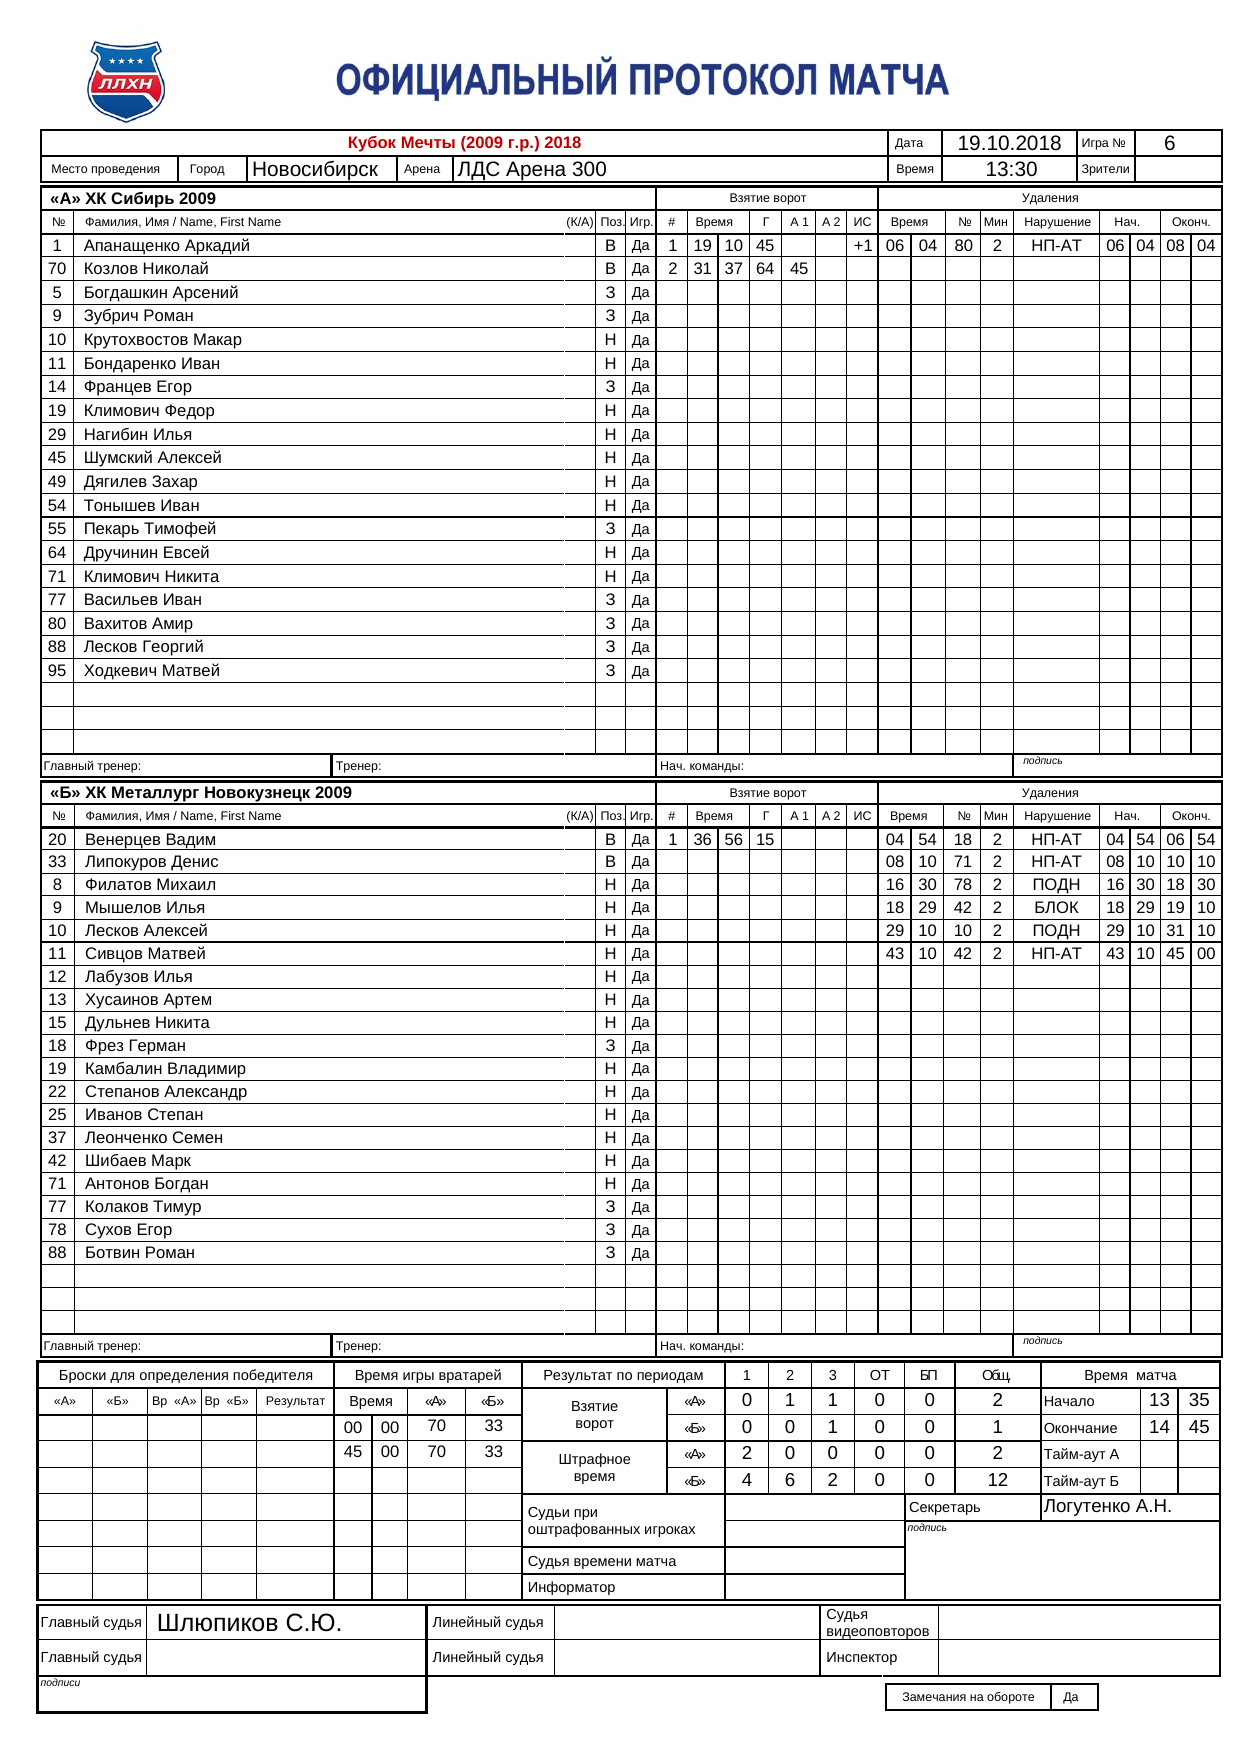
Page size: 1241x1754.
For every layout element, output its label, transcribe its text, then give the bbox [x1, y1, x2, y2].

table_cell [1100, 1196, 1129, 1218]
table_cell [847, 966, 877, 987]
table_cell [1161, 281, 1190, 303]
table_cell [912, 305, 945, 327]
table_cell [688, 1127, 717, 1149]
table_cell [879, 707, 910, 729]
table_cell [565, 730, 595, 753]
table_cell [912, 707, 945, 729]
table_cell [981, 305, 1013, 327]
table_cell [879, 257, 910, 280]
table_cell [657, 446, 687, 469]
table_cell [373, 1547, 407, 1573]
table_cell [1100, 518, 1129, 540]
table_cell Апанащенко Аркадий [74, 235, 564, 256]
table_cell [879, 1012, 910, 1033]
table_cell [750, 305, 781, 327]
table_cell [782, 1127, 815, 1149]
table_cell Н [596, 989, 625, 1011]
table_cell [202, 1416, 256, 1440]
table_cell 43 [879, 943, 910, 964]
table_cell [1161, 707, 1190, 729]
table_cell 80 [42, 612, 73, 634]
table_cell [565, 659, 595, 682]
table_cell [688, 636, 717, 658]
table_cell [1192, 257, 1221, 280]
table_cell [688, 612, 717, 634]
table_cell Штрафное время [523, 1442, 666, 1493]
table_cell Дульнев Никита [75, 1012, 564, 1033]
table_cell [1179, 1468, 1219, 1493]
table_cell [1161, 257, 1190, 280]
table_cell 10 [719, 235, 749, 256]
table_cell [981, 352, 1013, 374]
table_cell [596, 1311, 625, 1333]
table_cell [719, 683, 749, 706]
table_cell З [596, 612, 625, 634]
table_cell [981, 257, 1013, 280]
table_cell [657, 612, 687, 634]
table_cell [719, 1104, 749, 1126]
table_cell [981, 494, 1013, 516]
table_cell [1014, 989, 1099, 1011]
table_cell [688, 1035, 717, 1057]
table_cell [912, 1150, 943, 1172]
table_cell № [42, 805, 74, 826]
table_cell [148, 1547, 201, 1573]
table_cell Лесков Георгий [74, 636, 564, 658]
table_cell [750, 541, 781, 564]
table_cell [782, 281, 815, 303]
table_cell [750, 1265, 781, 1287]
table_cell Лабузов Илья [75, 966, 564, 987]
table_cell [946, 305, 980, 327]
table_cell 36 [688, 829, 717, 849]
table_cell 31 [688, 257, 717, 280]
table_cell НП-АТ [1014, 943, 1099, 964]
table_cell 18 [1161, 874, 1190, 895]
table_cell [202, 1521, 256, 1546]
table_cell [42, 683, 73, 706]
table_cell 43 [1100, 943, 1129, 964]
table_cell [1014, 1265, 1099, 1287]
table_cell Главный судья [39, 1606, 146, 1639]
table_cell 06 [879, 235, 910, 256]
table_cell [1100, 1104, 1129, 1126]
table_cell [912, 446, 945, 469]
table_cell [688, 896, 717, 918]
table_cell [565, 1219, 595, 1241]
table_cell Шлюпиков С.Ю. [147, 1606, 425, 1639]
table_cell Сухов Егор [75, 1219, 564, 1241]
table_cell [1141, 1441, 1177, 1467]
table_cell [782, 920, 815, 941]
table_cell [1161, 518, 1190, 540]
table_cell [1131, 1242, 1160, 1264]
table_header 1 [726, 1363, 768, 1387]
table_cell Взятие ворот [523, 1389, 666, 1440]
table_cell [981, 1311, 1013, 1333]
table_cell [565, 305, 595, 327]
table_cell [565, 518, 595, 540]
table_cell [657, 850, 687, 872]
table_cell Климович Федор [74, 399, 564, 422]
table_cell [1192, 730, 1221, 753]
table_cell Н [596, 494, 625, 516]
table_cell [1161, 565, 1190, 587]
table_cell [1014, 305, 1099, 327]
table_cell З [596, 1035, 625, 1057]
table_cell 2 [981, 920, 1013, 941]
table_cell [1131, 565, 1160, 587]
table_cell [1131, 257, 1160, 280]
table_cell (К/А) [565, 805, 595, 826]
table_cell 54 [1192, 829, 1221, 849]
table_cell Степанов Александр [75, 1081, 564, 1103]
table_cell [726, 1548, 904, 1573]
table_cell [42, 1311, 74, 1333]
table_cell 70 [408, 1441, 465, 1467]
table_cell [946, 612, 980, 634]
table_cell 1 [956, 1415, 1040, 1440]
table_cell Н [596, 943, 625, 964]
table_cell [1161, 541, 1190, 564]
table_cell [719, 920, 749, 941]
table_cell [39, 1547, 92, 1573]
table_cell Главный судья [39, 1640, 146, 1675]
table_cell 10 [1192, 850, 1221, 872]
table_cell [565, 235, 595, 256]
table_cell [1179, 1441, 1219, 1467]
table_cell [565, 707, 595, 729]
table_cell [1014, 565, 1099, 587]
table_cell [719, 565, 749, 587]
table_cell [1014, 1173, 1099, 1195]
table_cell Да [626, 920, 655, 941]
table_cell [657, 896, 687, 918]
table_cell [39, 1521, 92, 1546]
table_cell [946, 730, 980, 753]
table_cell [750, 352, 781, 374]
table_cell 45 [42, 446, 73, 469]
table_cell [1192, 1035, 1221, 1057]
table_cell З [596, 636, 625, 658]
table_cell [1131, 966, 1160, 987]
table_cell 12 [42, 966, 74, 987]
table_cell [1192, 1127, 1221, 1149]
table_cell 08 [1161, 235, 1190, 256]
table_cell [782, 1311, 815, 1333]
table_cell [1192, 1173, 1221, 1195]
table_cell [466, 1574, 521, 1599]
table_cell [816, 470, 846, 493]
table_cell [657, 281, 687, 303]
table_header Время матча [1042, 1363, 1219, 1387]
table_cell [782, 730, 815, 753]
table_cell [688, 1104, 717, 1126]
table_cell Мышелов Илья [75, 896, 564, 918]
table_cell [847, 423, 877, 445]
table_cell [257, 1494, 333, 1520]
table_cell [750, 966, 781, 987]
table_cell Венерцев Вадим [75, 829, 564, 849]
table_cell 0 [905, 1415, 954, 1440]
table_cell Климович Никита [74, 565, 564, 587]
table_cell [565, 989, 595, 1011]
table_cell [657, 1196, 687, 1218]
table_cell [782, 707, 815, 729]
table_cell [750, 1058, 781, 1079]
table_cell [912, 470, 945, 493]
table_cell [782, 235, 815, 256]
table_cell [847, 943, 877, 964]
table_cell [782, 518, 815, 540]
table_cell 29 [42, 423, 73, 445]
table_header «Б» ХК Металлург Новокузнецк 2009 [42, 783, 655, 803]
table_cell [1100, 1219, 1129, 1241]
table_cell [750, 494, 781, 516]
table_cell Да [626, 352, 655, 374]
table_cell [912, 257, 945, 280]
table_cell [750, 565, 781, 587]
table_cell [1100, 707, 1129, 729]
table_cell [466, 1547, 521, 1573]
table_cell [1192, 565, 1221, 587]
table_cell [688, 281, 717, 303]
table_cell [657, 376, 687, 398]
table_cell 15 [42, 1012, 74, 1033]
table_cell Судья времени матча [523, 1548, 724, 1573]
table_cell [750, 683, 781, 706]
table_cell Оконч. [1161, 211, 1221, 233]
table_cell ПОДН [1014, 920, 1099, 941]
table_cell [719, 376, 749, 398]
table_cell 00 [335, 1416, 371, 1440]
table_cell 0 [905, 1442, 954, 1467]
table_cell [1131, 1219, 1160, 1241]
table_cell Нач. [1100, 805, 1160, 826]
table_cell [1100, 328, 1129, 351]
table_cell Время [889, 157, 941, 181]
table_cell Васильев Иван [74, 588, 564, 611]
table_cell [1014, 1311, 1099, 1333]
table_header Взятие ворот [657, 188, 877, 209]
table_cell [202, 1547, 256, 1573]
table_cell Дягилев Захар [74, 470, 564, 493]
table_cell Н [596, 565, 625, 587]
table_cell [565, 636, 595, 658]
table_cell +1 [847, 235, 877, 256]
table_cell [782, 446, 815, 469]
table_cell [847, 494, 877, 516]
table_cell [912, 730, 945, 753]
table_cell [750, 1311, 781, 1333]
table_cell [946, 376, 980, 398]
table_cell [688, 1012, 717, 1033]
table_cell [946, 683, 980, 706]
table_cell [944, 1012, 980, 1033]
table_cell Нарушение [1014, 805, 1099, 826]
table_cell Г [750, 211, 781, 233]
table_cell [257, 1416, 333, 1440]
table_cell [1161, 730, 1190, 753]
table_cell [944, 1150, 980, 1172]
table_cell 2 [981, 896, 1013, 918]
table_cell [565, 1012, 595, 1033]
table_cell [847, 989, 877, 1011]
table_cell 10 [944, 920, 980, 941]
table_cell [688, 874, 717, 895]
table_cell [879, 446, 910, 469]
table_cell Н [596, 423, 625, 445]
table_cell [565, 541, 595, 564]
table_cell 33 [466, 1416, 521, 1440]
table_cell [726, 1495, 904, 1520]
table_cell [408, 1468, 465, 1493]
table_cell [879, 1288, 910, 1310]
table_cell [816, 1242, 846, 1264]
table_cell [750, 1150, 781, 1172]
table_cell [782, 1058, 815, 1079]
table_cell 18 [1100, 896, 1129, 918]
table_cell [688, 376, 717, 398]
table_cell [816, 1311, 846, 1333]
table_cell 30 [1131, 874, 1160, 895]
table_cell [879, 305, 910, 327]
table_cell [1100, 1242, 1129, 1264]
table_cell [688, 446, 717, 469]
table_cell [257, 1468, 333, 1493]
table_cell [719, 494, 749, 516]
table_cell 56 [719, 829, 749, 849]
table_cell НП-АТ [1014, 829, 1099, 849]
table_cell [946, 518, 980, 540]
table_cell [565, 399, 595, 422]
table_cell [1161, 470, 1190, 493]
table_cell 42 [944, 896, 980, 918]
table_cell [1100, 683, 1129, 706]
table_header Удаления [879, 188, 1221, 209]
table_cell [657, 920, 687, 941]
table_cell [1014, 328, 1099, 351]
table_cell [565, 920, 595, 941]
table_cell [1131, 989, 1160, 1011]
table_cell [879, 352, 910, 374]
table_cell [1161, 1219, 1190, 1241]
table_cell [981, 565, 1013, 587]
table_header Замечания на обороте [887, 1685, 1050, 1709]
table_cell Да [626, 829, 655, 849]
table_cell [1161, 659, 1190, 682]
table_cell 18 [879, 896, 910, 918]
table_cell [257, 1574, 333, 1599]
table_cell [981, 1242, 1013, 1264]
table_cell [750, 874, 781, 895]
table_cell [946, 281, 980, 303]
table_cell [42, 1288, 74, 1310]
table_cell [1131, 305, 1160, 327]
table_cell [688, 494, 717, 516]
table_cell 71 [42, 1173, 74, 1195]
table_cell [847, 896, 877, 918]
table_cell [1161, 446, 1190, 469]
table_cell [565, 966, 595, 987]
table_cell Да [626, 328, 655, 351]
table_cell Да [626, 588, 655, 611]
table_cell [565, 896, 595, 918]
table_cell Начало [1042, 1389, 1140, 1413]
table_cell [1100, 730, 1129, 753]
table_cell [1131, 1012, 1160, 1033]
table_cell [1161, 352, 1190, 374]
table_cell [912, 1173, 943, 1195]
table_cell [847, 1219, 877, 1241]
table_cell [1192, 305, 1221, 327]
table_cell [1161, 1242, 1190, 1264]
table_cell [565, 1265, 595, 1287]
table_cell [1192, 518, 1221, 540]
table_cell [1100, 966, 1129, 987]
table_cell [912, 683, 945, 706]
table_cell [816, 423, 846, 445]
table_cell 0 [855, 1468, 904, 1493]
table_cell [1131, 423, 1160, 445]
table_cell [981, 1035, 1013, 1057]
table_cell З [596, 518, 625, 540]
table_cell [1100, 1081, 1129, 1103]
table_cell Крутохвостов Макар [74, 328, 564, 351]
table_cell [816, 874, 846, 895]
table_cell подпись [1014, 755, 1221, 776]
table_cell БЛОК [1014, 896, 1099, 918]
table_cell 11 [42, 943, 74, 964]
table_cell [565, 850, 595, 872]
table_cell 0 [769, 1442, 811, 1467]
table_cell [816, 1035, 846, 1057]
table_cell подпись [906, 1522, 1219, 1599]
table_cell 88 [42, 636, 73, 658]
table_cell [782, 494, 815, 516]
table_cell «Б» [668, 1468, 724, 1493]
table_cell 19 [42, 1058, 74, 1079]
table_cell [1131, 541, 1160, 564]
table_cell [408, 1547, 465, 1573]
table_cell 08 [879, 850, 910, 872]
table_cell [847, 399, 877, 422]
table_cell [1014, 1196, 1099, 1218]
table_cell [912, 1265, 943, 1287]
table_cell 1 [769, 1389, 811, 1413]
table_header Кубок Мечты (2009 г.р.) 2018 [42, 131, 887, 155]
table_cell [688, 1219, 717, 1241]
table_cell [847, 1012, 877, 1033]
table_cell [879, 588, 910, 611]
table_cell [657, 305, 687, 327]
table_cell [1014, 1081, 1099, 1103]
table_cell Поз. [596, 211, 625, 233]
table_cell 2 [981, 943, 1013, 964]
table_cell [565, 874, 595, 895]
table_cell [879, 1242, 910, 1264]
table_cell Тренер: [333, 755, 655, 776]
table_cell [1100, 1012, 1129, 1033]
table_cell [75, 1265, 564, 1287]
table_cell 00 [373, 1416, 407, 1440]
table_cell [847, 850, 877, 872]
table_cell НП-АТ [1014, 850, 1099, 872]
table_cell [981, 1127, 1013, 1149]
table_cell [688, 565, 717, 587]
table_cell [93, 1574, 147, 1599]
table_cell [981, 707, 1013, 729]
table_header Игра № [1078, 131, 1134, 155]
table_cell [555, 1606, 819, 1639]
table_cell [847, 612, 877, 634]
table_cell [657, 1173, 687, 1195]
table_cell [946, 423, 980, 445]
table_cell [782, 1012, 815, 1033]
table_cell [565, 1104, 595, 1126]
table_cell 10 [912, 850, 943, 872]
table_cell [688, 1242, 717, 1264]
table_cell [750, 376, 781, 398]
table_cell [981, 446, 1013, 469]
table_cell # [657, 211, 687, 233]
table_cell [74, 683, 564, 706]
table_cell [750, 518, 781, 540]
table_cell Да [626, 446, 655, 469]
table_cell [1131, 612, 1160, 634]
table_cell [847, 1173, 877, 1195]
table_cell [1192, 1311, 1221, 1333]
table_cell [847, 446, 877, 469]
table_cell № [42, 211, 73, 233]
table_cell [847, 730, 877, 753]
table_cell 14 [1141, 1415, 1177, 1440]
table_cell [782, 305, 815, 327]
table_cell [750, 730, 781, 753]
table_header 2 [769, 1363, 811, 1387]
table_cell [944, 1196, 980, 1218]
table_cell [257, 1547, 333, 1573]
table_cell [657, 636, 687, 658]
table_cell [879, 1127, 910, 1149]
table_cell № [946, 211, 980, 233]
table_cell [688, 1173, 717, 1195]
table_cell [1192, 1150, 1221, 1172]
table_cell [1192, 966, 1221, 987]
table_cell Козлов Николай [74, 257, 564, 280]
table_cell 45 [1179, 1415, 1219, 1440]
table_cell [1131, 659, 1160, 682]
table_cell Иванов Степан [75, 1104, 564, 1126]
table_cell 78 [42, 1219, 74, 1241]
table_cell [1161, 1150, 1190, 1172]
table_cell 2 [657, 257, 687, 280]
table_cell [1014, 470, 1099, 493]
table_cell [879, 376, 910, 398]
table_cell Н [596, 1104, 625, 1126]
table_cell [1192, 423, 1221, 445]
table_cell [847, 1058, 877, 1079]
table_cell 71 [42, 565, 73, 587]
table_cell 45 [335, 1441, 371, 1467]
table_cell [1131, 1150, 1160, 1172]
table_cell [816, 281, 846, 303]
table_cell [202, 1441, 256, 1467]
table_cell Да [626, 1127, 655, 1149]
table_header Общ. [956, 1363, 1040, 1387]
table_cell [42, 730, 73, 753]
table_header Броски для определения победителя [39, 1363, 333, 1387]
table_cell [750, 281, 781, 303]
table_cell [657, 541, 687, 564]
table_cell [719, 896, 749, 918]
table_cell [657, 470, 687, 493]
table_cell [816, 305, 846, 327]
table_cell [565, 612, 595, 634]
table_cell [408, 1494, 465, 1520]
table_cell Н [596, 446, 625, 469]
table_cell [816, 494, 846, 516]
table_cell [428, 1677, 882, 1711]
table_cell [879, 1265, 910, 1287]
table_cell [466, 1494, 521, 1520]
table_cell Вахитов Амир [74, 612, 564, 634]
table_cell [626, 707, 655, 729]
table_cell [782, 1173, 815, 1195]
table_cell [1100, 1150, 1129, 1172]
table_cell [688, 1288, 717, 1310]
table_cell [719, 541, 749, 564]
table_cell 04 [912, 235, 945, 256]
table_cell З [596, 1196, 625, 1218]
table_cell [1100, 541, 1129, 564]
table_cell [1131, 399, 1160, 422]
table_cell [816, 966, 846, 987]
table_cell [719, 636, 749, 658]
table_cell 64 [42, 541, 73, 564]
table_cell [1014, 1035, 1099, 1057]
table_cell [981, 541, 1013, 564]
table_cell [1014, 376, 1099, 398]
table_cell 10 [912, 920, 943, 941]
table_cell [688, 470, 717, 493]
table_cell 04 [1100, 829, 1129, 849]
table_cell [816, 829, 846, 849]
table_cell [912, 541, 945, 564]
table_cell Инспектор [821, 1640, 938, 1675]
table_cell 0 [726, 1415, 768, 1440]
table_cell [879, 659, 910, 682]
table_cell [750, 423, 781, 445]
table_cell [1014, 1012, 1099, 1033]
table_cell Да [626, 281, 655, 303]
table_cell [726, 1575, 904, 1599]
table_cell Окончание [1042, 1415, 1140, 1440]
table_cell 1 [812, 1415, 854, 1440]
table_cell Судьи при оштрафованных игроках [523, 1495, 724, 1546]
table_cell [688, 399, 717, 422]
table_cell Линейный судья [428, 1640, 554, 1675]
table_cell 54 [912, 829, 943, 849]
table_cell [657, 399, 687, 422]
table_cell [879, 281, 910, 303]
table_cell [148, 1441, 201, 1467]
table_cell [1131, 1311, 1160, 1333]
table_cell [1192, 541, 1221, 564]
table_cell [565, 1196, 595, 1218]
table_cell 8 [42, 874, 74, 895]
table_cell [981, 1288, 1013, 1310]
table_cell [565, 257, 595, 280]
table_cell [981, 659, 1013, 682]
table_cell [782, 1104, 815, 1126]
table_cell Н [596, 1127, 625, 1149]
table_cell [847, 1288, 877, 1310]
table_cell [883, 1677, 1220, 1681]
table_cell [719, 989, 749, 1011]
table_cell [981, 518, 1013, 540]
table_cell [719, 1127, 749, 1149]
table_cell [981, 683, 1013, 706]
table_cell [565, 281, 595, 303]
table_cell [1161, 1311, 1190, 1333]
table_cell Да [626, 305, 655, 327]
table_cell [688, 730, 717, 753]
table_cell [373, 1574, 407, 1599]
table_cell [944, 1311, 980, 1333]
table_cell 1 [657, 235, 687, 256]
table_cell [657, 1012, 687, 1033]
table_cell [750, 1173, 781, 1195]
table_cell [750, 1242, 781, 1264]
table_cell [688, 423, 717, 445]
table_cell Да [626, 1104, 655, 1126]
table_cell 18 [42, 1035, 74, 1057]
table_cell [879, 989, 910, 1011]
table_cell [688, 1265, 717, 1287]
table_cell 2 [726, 1442, 768, 1467]
table_cell [782, 636, 815, 658]
table_cell [1131, 1288, 1160, 1310]
table_cell [596, 730, 625, 753]
table_cell 06 [1100, 235, 1129, 256]
table_cell [1131, 730, 1160, 753]
table_cell [750, 659, 781, 682]
table_cell [555, 1640, 819, 1675]
table_cell Н [596, 328, 625, 351]
table_cell [657, 352, 687, 374]
table_cell [657, 1150, 687, 1172]
table_cell [782, 1035, 815, 1057]
table_cell [1192, 376, 1221, 398]
table_cell [688, 989, 717, 1011]
table_cell [946, 352, 980, 374]
table_cell Судья видеоповторов [821, 1606, 938, 1639]
table_header «А» ХК Сибирь 2009 [42, 188, 655, 209]
table_cell [1014, 1058, 1099, 1079]
table_cell [847, 257, 877, 280]
table_cell [981, 1150, 1013, 1172]
table_cell [1131, 1173, 1160, 1195]
table_cell 13 [42, 989, 74, 1011]
table_cell [946, 588, 980, 611]
table_cell [946, 328, 980, 351]
table_cell [847, 328, 877, 351]
table_cell [1014, 518, 1099, 540]
table_cell [657, 989, 687, 1011]
table_cell А 1 [782, 805, 815, 826]
table_cell Да [626, 659, 655, 682]
table_cell [981, 989, 1013, 1011]
table_cell [1192, 636, 1221, 658]
table_cell [816, 1265, 846, 1287]
table_cell [719, 1242, 749, 1264]
table_cell [1192, 1265, 1221, 1287]
table_cell [782, 1081, 815, 1103]
table_cell [1100, 1035, 1129, 1057]
table_cell [912, 565, 945, 587]
table_cell [565, 470, 595, 493]
table_cell [912, 1012, 943, 1033]
table_cell 33 [466, 1441, 521, 1467]
table_cell [750, 1196, 781, 1218]
table_cell [816, 850, 846, 872]
table_cell Фамилия, Имя / Name, First Name [74, 211, 565, 233]
table_cell [816, 1104, 846, 1126]
table_cell [1014, 683, 1099, 706]
table_cell Да [626, 1173, 655, 1195]
table_cell подпись [1014, 1335, 1221, 1356]
table_cell [1014, 659, 1099, 682]
table_cell [750, 446, 781, 469]
table_cell [1131, 1058, 1160, 1079]
table_cell [750, 943, 781, 964]
table_cell [879, 1035, 910, 1057]
table_cell [335, 1521, 371, 1546]
table_cell [750, 989, 781, 1011]
table_cell [912, 1058, 943, 1079]
table_cell Да [626, 494, 655, 516]
table_cell Мин [981, 211, 1013, 233]
table_cell [719, 1219, 749, 1241]
table_cell [912, 494, 945, 516]
table_cell [847, 352, 877, 374]
table_cell Тренер: [333, 1335, 655, 1356]
table_cell [782, 612, 815, 634]
table_cell [1192, 281, 1221, 303]
table_cell [912, 518, 945, 540]
table_cell # [657, 805, 687, 826]
table_cell [847, 920, 877, 941]
table_cell [750, 850, 781, 872]
table_cell [1014, 257, 1099, 280]
table_cell [782, 470, 815, 493]
table_cell Богдашкин Арсений [74, 281, 564, 303]
table_cell [688, 1196, 717, 1218]
table_cell 04 [1131, 235, 1160, 256]
table_cell [42, 707, 73, 729]
table_cell [944, 1242, 980, 1264]
table_cell Н [596, 541, 625, 564]
table_cell Время [335, 1389, 407, 1413]
table_cell [1100, 1288, 1129, 1310]
table_cell [1014, 1288, 1099, 1310]
table_cell [93, 1494, 147, 1520]
table_cell [596, 1265, 625, 1287]
table_cell 80 [946, 235, 980, 256]
table_cell [466, 1468, 521, 1493]
table_cell [1161, 1173, 1190, 1195]
table_cell [688, 305, 717, 327]
table_cell [816, 328, 846, 351]
table_cell [657, 1311, 687, 1333]
table_cell Н [596, 1173, 625, 1195]
table_cell [565, 829, 595, 849]
table_cell [688, 1081, 717, 1103]
table_cell [750, 1219, 781, 1241]
table_cell [782, 1242, 815, 1264]
table_cell [750, 612, 781, 634]
table_cell [1161, 966, 1190, 987]
table_cell [782, 1196, 815, 1218]
table_cell [1014, 966, 1099, 987]
table_cell Н [596, 1081, 625, 1103]
table_cell [782, 1150, 815, 1172]
table_cell 31 [1161, 920, 1190, 941]
table_cell [688, 966, 717, 987]
table_cell [912, 376, 945, 398]
table_cell [912, 1311, 943, 1333]
table_cell [912, 1219, 943, 1241]
table_cell Да [626, 518, 655, 540]
table_cell [565, 352, 595, 374]
table_cell [944, 1035, 980, 1057]
table_cell [1161, 588, 1190, 611]
table_cell [1014, 446, 1099, 469]
table_cell [816, 1081, 846, 1103]
table_cell ИС [847, 805, 877, 826]
table_cell [1100, 446, 1129, 469]
table_cell [719, 1265, 749, 1287]
table_cell [596, 1288, 625, 1310]
table_cell 42 [42, 1150, 74, 1172]
table_header Взятие ворот [657, 783, 877, 803]
table_cell [1100, 1058, 1129, 1079]
table_cell [1161, 1035, 1190, 1057]
table_header Да [1052, 1685, 1097, 1709]
table_cell Поз. [596, 805, 625, 826]
table_cell [912, 612, 945, 634]
table_cell Линейный судья [428, 1606, 554, 1639]
table_cell [719, 518, 749, 540]
table_cell [1014, 352, 1099, 374]
table_cell [782, 989, 815, 1011]
table_cell Да [626, 1035, 655, 1057]
table_cell [39, 1468, 92, 1493]
table_cell Оконч. [1161, 805, 1221, 826]
table_cell [657, 966, 687, 987]
table_cell [1131, 1035, 1160, 1057]
table_cell Н [596, 874, 625, 895]
table_cell [408, 1574, 465, 1599]
table_cell [847, 683, 877, 706]
table_cell Леонченко Семен [75, 1127, 564, 1149]
table_cell [847, 565, 877, 587]
table_cell [816, 541, 846, 564]
table_cell Да [626, 966, 655, 987]
table_cell 1 [42, 235, 73, 256]
table_cell 16 [879, 874, 910, 895]
table_cell В [596, 235, 625, 256]
table_cell [946, 565, 980, 587]
table_cell [847, 1127, 877, 1149]
table_cell [879, 1219, 910, 1241]
table_cell [688, 352, 717, 374]
table_cell [1014, 1104, 1099, 1126]
table_cell [1014, 1150, 1099, 1172]
table_cell 15 [750, 829, 781, 849]
table_cell [719, 1196, 749, 1218]
table_cell «А» [668, 1442, 724, 1467]
table_cell [1014, 1127, 1099, 1149]
table_cell [688, 518, 717, 540]
table_cell [816, 989, 846, 1011]
table_cell [1014, 588, 1099, 611]
table_cell [847, 1081, 877, 1103]
table_cell № [944, 805, 980, 826]
table_cell [816, 352, 846, 374]
table_cell Нач. команды: [657, 755, 1012, 776]
table_cell [626, 683, 655, 706]
table_cell [782, 1219, 815, 1241]
table_cell [1161, 989, 1190, 1011]
table_cell [565, 683, 595, 706]
table_cell [719, 1012, 749, 1033]
table_cell 88 [42, 1242, 74, 1264]
table_cell 04 [879, 829, 910, 849]
table_cell [939, 1640, 1219, 1675]
table_cell [1192, 659, 1221, 682]
table_cell [750, 896, 781, 918]
table_cell В [596, 850, 625, 872]
table_cell 2 [981, 874, 1013, 895]
table_cell [981, 470, 1013, 493]
table_cell [879, 1058, 910, 1079]
table_cell [879, 730, 910, 753]
table_cell 10 [1131, 943, 1160, 964]
table_cell [816, 707, 846, 729]
table_cell [657, 730, 687, 753]
table_cell З [596, 305, 625, 327]
table_cell [1131, 1265, 1160, 1287]
table_cell [565, 1288, 595, 1310]
table_cell «Б » [466, 1389, 521, 1413]
table_cell [719, 730, 749, 753]
table_cell [719, 707, 749, 729]
table_cell [657, 1035, 687, 1057]
table_cell [719, 446, 749, 469]
table_cell [981, 1081, 1013, 1103]
table_cell [750, 328, 781, 351]
table_cell Да [626, 1219, 655, 1241]
table_cell [719, 1150, 749, 1172]
table_cell Да [626, 376, 655, 398]
table_cell подписи [39, 1677, 425, 1711]
table_cell [912, 328, 945, 351]
table_cell [1100, 1265, 1129, 1287]
table_cell [879, 541, 910, 564]
table_cell Новосибирск [248, 157, 396, 181]
table_cell [981, 1104, 1013, 1126]
table_cell [750, 920, 781, 941]
table_cell [596, 707, 625, 729]
table_cell [847, 281, 877, 303]
table_cell [944, 1265, 980, 1287]
table_cell З [596, 588, 625, 611]
table_cell [944, 966, 980, 987]
table_cell [816, 636, 846, 658]
table_cell [879, 683, 910, 706]
table_cell 30 [912, 874, 943, 895]
table_cell [847, 1150, 877, 1172]
table_cell 77 [42, 1196, 74, 1218]
table_cell [879, 1173, 910, 1195]
table_cell [657, 328, 687, 351]
table_cell [1161, 1081, 1190, 1103]
table_cell [946, 446, 980, 469]
table_cell 10 [1192, 896, 1221, 918]
table_cell Шибаев Марк [75, 1150, 564, 1172]
table_cell [816, 730, 846, 753]
table_cell 37 [42, 1127, 74, 1149]
table_cell «А» [668, 1389, 724, 1413]
table_cell [1131, 588, 1160, 611]
table_cell «Б» [668, 1415, 724, 1440]
table_cell [1161, 494, 1190, 516]
table_cell [657, 943, 687, 964]
table_cell [147, 1640, 425, 1675]
table_cell [847, 305, 877, 327]
table_cell [782, 352, 815, 374]
table_cell [944, 1219, 980, 1241]
table_cell 06 [1161, 829, 1190, 849]
table_cell [565, 1035, 595, 1057]
table_cell [1014, 494, 1099, 516]
table_cell [1100, 423, 1129, 445]
table_cell [373, 1521, 407, 1546]
table_header 6 [1136, 131, 1221, 155]
table_cell 13 [1141, 1389, 1177, 1413]
table_cell [565, 494, 595, 516]
table_cell [74, 707, 564, 729]
table_cell [912, 399, 945, 422]
table_cell [719, 423, 749, 445]
table_cell [816, 376, 846, 398]
table_cell [750, 1127, 781, 1149]
table_cell Главный тренер: [42, 1335, 330, 1356]
table_cell [1192, 1242, 1221, 1264]
table_cell [719, 328, 749, 351]
table_cell Мин [981, 805, 1013, 826]
table_cell «А» [408, 1389, 465, 1413]
table_cell В [596, 257, 625, 280]
table_cell Время [688, 805, 749, 826]
table_cell [719, 612, 749, 634]
table_cell [981, 588, 1013, 611]
table_cell 0 [905, 1389, 954, 1413]
table_cell [847, 829, 877, 849]
table_cell Тайм-аут А [1042, 1441, 1140, 1467]
table_cell [816, 1173, 846, 1195]
table_cell [202, 1574, 256, 1599]
table_cell [42, 1265, 74, 1287]
table_cell [816, 683, 846, 706]
table_cell Н [596, 1058, 625, 1079]
table_cell [1100, 399, 1129, 422]
table_cell [816, 1196, 846, 1218]
table_cell ЛДС Арена 300 [454, 157, 887, 181]
table_cell Н [596, 352, 625, 374]
table_cell [93, 1547, 147, 1573]
table_cell [626, 1311, 655, 1333]
table_cell Да [626, 1242, 655, 1264]
table_cell Филатов Михаил [75, 874, 564, 895]
table_cell [879, 1104, 910, 1126]
table_cell [847, 659, 877, 682]
table_cell [912, 989, 943, 1011]
table_header Результат по периодам [523, 1363, 724, 1387]
table_cell [719, 1035, 749, 1057]
table_cell З [596, 1242, 625, 1264]
table_cell Липокуров Денис [75, 850, 564, 872]
table_cell [1100, 659, 1129, 682]
table_header 3 [812, 1363, 854, 1387]
table_cell [981, 281, 1013, 303]
table_cell [782, 683, 815, 706]
table_cell [981, 1265, 1013, 1287]
table_cell [1100, 612, 1129, 634]
table_header БП [905, 1363, 954, 1387]
table_cell [657, 707, 687, 729]
table_cell 4 [726, 1468, 768, 1493]
table_cell [1192, 588, 1221, 611]
table_cell [335, 1547, 371, 1573]
table_cell 54 [1131, 829, 1160, 849]
table_cell [657, 1288, 687, 1310]
table_cell [1161, 305, 1190, 327]
table_cell [946, 659, 980, 682]
table_cell [1161, 399, 1190, 422]
table_cell [912, 966, 943, 987]
table_cell [816, 659, 846, 682]
table_cell [816, 446, 846, 469]
table_cell [719, 1173, 749, 1195]
table_cell [981, 966, 1013, 987]
table_cell [1136, 157, 1221, 181]
table_cell [782, 1265, 815, 1287]
table_cell [1192, 1196, 1221, 1218]
table_cell [657, 1104, 687, 1126]
table_cell [944, 989, 980, 1011]
table_cell [1014, 281, 1099, 303]
table_cell Секретарь [906, 1495, 1040, 1520]
table_cell [1131, 518, 1160, 540]
table_cell [847, 541, 877, 564]
table_cell [202, 1494, 256, 1520]
table_cell 37 [719, 257, 749, 280]
table_cell [688, 683, 717, 706]
table_cell [1192, 494, 1221, 516]
table_cell [75, 1288, 564, 1310]
table_cell [946, 470, 980, 493]
table_cell [816, 565, 846, 587]
table_cell [816, 1288, 846, 1310]
table_cell [879, 518, 910, 540]
table_cell 45 [782, 257, 815, 280]
table_cell [1192, 1104, 1221, 1126]
table_cell [373, 1468, 407, 1493]
table_cell Результат [257, 1389, 333, 1413]
table_cell [1192, 352, 1221, 374]
table_cell Н [596, 896, 625, 918]
table_cell [1192, 612, 1221, 634]
table_cell [719, 1288, 749, 1310]
table_cell [782, 966, 815, 987]
table_cell [946, 636, 980, 658]
table_header Время игры вратарей [335, 1363, 521, 1387]
table_cell [1100, 588, 1129, 611]
table_cell [373, 1494, 407, 1520]
table_cell Да [626, 896, 655, 918]
table_cell [816, 943, 846, 964]
table_cell [202, 1468, 256, 1493]
table_cell 71 [944, 850, 980, 872]
table_cell [816, 235, 846, 256]
table_cell [879, 1081, 910, 1103]
table_cell [626, 1265, 655, 1287]
table_cell [782, 399, 815, 422]
table_cell 0 [855, 1389, 904, 1413]
table_cell [1161, 423, 1190, 445]
table_cell [981, 1219, 1013, 1241]
table_cell Г [750, 805, 781, 826]
table_cell [1014, 1242, 1099, 1264]
table_cell Главный тренер: [42, 755, 330, 776]
table_cell [750, 470, 781, 493]
table_cell 19 [1161, 896, 1190, 918]
table_cell [1131, 470, 1160, 493]
table_cell [93, 1521, 147, 1546]
table_cell [816, 612, 846, 634]
table_cell 13:30 [943, 157, 1076, 181]
table_cell [912, 588, 945, 611]
table_cell [688, 1150, 717, 1172]
table_cell [657, 1265, 687, 1287]
table_cell 2 [981, 850, 1013, 872]
table_cell 10 [1131, 920, 1160, 941]
table_cell [847, 588, 877, 611]
table_cell Вр «А» [148, 1389, 201, 1413]
table_cell Шумский Алексей [74, 446, 564, 469]
table_cell 6 [769, 1468, 811, 1493]
table_cell [1100, 257, 1129, 280]
table_cell Н [596, 1012, 625, 1033]
table_cell [944, 1058, 980, 1079]
table_cell 14 [42, 376, 73, 398]
table_cell [565, 328, 595, 351]
table_cell [408, 1521, 465, 1546]
table_cell [719, 1081, 749, 1103]
table_cell [148, 1574, 201, 1599]
table_cell [688, 920, 717, 941]
table_cell 9 [42, 305, 73, 327]
table_cell [1161, 612, 1190, 634]
table_cell [726, 1521, 904, 1546]
table_cell [912, 352, 945, 374]
table_cell Вр «Б» [202, 1389, 256, 1413]
table_cell В [596, 829, 625, 849]
table_cell [816, 588, 846, 611]
table_cell 29 [879, 920, 910, 941]
table_cell [719, 470, 749, 493]
table_cell [1161, 1012, 1190, 1033]
table_cell 19 [688, 235, 717, 256]
table_cell 0 [769, 1415, 811, 1440]
table_cell [565, 565, 595, 587]
table_cell [981, 730, 1013, 753]
table_cell Францев Егор [74, 376, 564, 398]
table_cell 70 [42, 257, 73, 280]
table_cell [981, 399, 1013, 422]
table_cell [565, 1173, 595, 1195]
table_cell [847, 1104, 877, 1126]
table_cell 08 [1100, 850, 1129, 872]
table_cell [782, 376, 815, 398]
table_cell [750, 1012, 781, 1033]
table_cell [981, 636, 1013, 658]
table_cell Н [596, 920, 625, 941]
table_cell Да [626, 235, 655, 256]
table_cell [657, 659, 687, 682]
table_cell [1100, 352, 1129, 374]
table_cell [1192, 1288, 1221, 1310]
table_cell [39, 1574, 92, 1599]
table_cell Да [626, 541, 655, 564]
table_cell [750, 1081, 781, 1103]
table_cell [657, 1081, 687, 1103]
table_cell [981, 1012, 1013, 1033]
table_cell 35 [1179, 1389, 1219, 1413]
table_cell Тайм-аут Б [1042, 1468, 1140, 1493]
table_cell [782, 1288, 815, 1310]
table_cell [944, 1081, 980, 1103]
table_cell Да [626, 565, 655, 587]
table_cell 18 [944, 829, 980, 849]
table_cell [1131, 1196, 1160, 1218]
table_cell [1192, 1012, 1221, 1033]
table_cell [565, 1127, 595, 1149]
table_cell 49 [42, 470, 73, 493]
table_cell [750, 1104, 781, 1126]
table_cell [981, 376, 1013, 398]
table_cell [565, 1311, 595, 1333]
table_cell [981, 1058, 1013, 1079]
table_cell [719, 850, 749, 872]
table_cell А 1 [782, 211, 815, 233]
table_cell Сивцов Матвей [75, 943, 564, 964]
table_cell Да [626, 470, 655, 493]
table_cell [879, 328, 910, 351]
table_cell [1099, 1682, 1220, 1711]
table_cell [657, 1058, 687, 1079]
table_cell [565, 423, 595, 445]
table_cell [912, 1104, 943, 1126]
table_cell «А» [39, 1389, 92, 1413]
table_cell [912, 1035, 943, 1057]
table_cell 10 [1131, 850, 1160, 872]
table_cell Н [596, 966, 625, 987]
table_cell [688, 1058, 717, 1079]
table_cell 0 [726, 1389, 768, 1413]
table_cell [944, 1104, 980, 1126]
table_cell [847, 1196, 877, 1218]
table_cell [946, 541, 980, 564]
table_cell [946, 399, 980, 422]
table_cell [946, 707, 980, 729]
table_cell [1100, 470, 1129, 493]
table_cell Да [626, 850, 655, 872]
table_cell [912, 423, 945, 445]
table_cell [879, 636, 910, 658]
table_cell А 2 [816, 211, 846, 233]
table_cell [816, 1150, 846, 1172]
table_cell [1192, 399, 1221, 422]
table_cell [847, 707, 877, 729]
table_cell [879, 423, 910, 445]
table_cell [657, 1127, 687, 1149]
picture [5, 28, 1179, 129]
table_cell [912, 1196, 943, 1218]
table_cell 12 [956, 1468, 1040, 1493]
table_cell [657, 423, 687, 445]
table_cell [1014, 612, 1099, 634]
table_cell 77 [42, 588, 73, 611]
table_cell Нагибин Илья [74, 423, 564, 445]
table_cell [719, 966, 749, 987]
table_cell 10 [912, 943, 943, 964]
table_cell Лесков Алексей [75, 920, 564, 941]
table_cell [1100, 281, 1129, 303]
table_cell [596, 683, 625, 706]
table_cell 9 [42, 896, 74, 918]
table_cell Да [626, 1012, 655, 1033]
table_cell Да [626, 1196, 655, 1218]
table_cell [816, 896, 846, 918]
table_cell [944, 1288, 980, 1310]
table_cell «Б» [93, 1389, 147, 1413]
table_cell [1161, 683, 1190, 706]
table_cell [1161, 1196, 1190, 1218]
table_cell [148, 1494, 201, 1520]
table_cell [981, 612, 1013, 634]
table_cell [782, 659, 815, 682]
table_cell [688, 541, 717, 564]
table_cell 2 [956, 1389, 1040, 1413]
table_cell [719, 399, 749, 422]
table_cell Дручинин Евсей [74, 541, 564, 564]
table_cell [912, 659, 945, 682]
table_cell Да [626, 1150, 655, 1172]
table_cell 00 [1192, 943, 1221, 964]
table_cell [879, 966, 910, 987]
table_cell [1131, 1104, 1160, 1126]
table_cell Арена [398, 157, 452, 181]
table_cell [981, 1173, 1013, 1195]
table_cell [688, 943, 717, 964]
table_cell [1192, 1081, 1221, 1103]
table_cell НП-АТ [1014, 235, 1099, 256]
table_cell [750, 636, 781, 658]
table_cell [750, 707, 781, 729]
table_cell [93, 1468, 147, 1493]
table_cell [912, 281, 945, 303]
table_cell [565, 1058, 595, 1079]
table_cell [565, 943, 595, 964]
table_cell [847, 1311, 877, 1333]
table_cell [879, 565, 910, 587]
table_cell [657, 1219, 687, 1241]
table_cell [782, 850, 815, 872]
table_cell [335, 1494, 371, 1520]
table_cell 0 [812, 1442, 854, 1467]
table_cell [816, 518, 846, 540]
table_cell Колаков Тимур [75, 1196, 564, 1218]
table_cell [944, 1127, 980, 1149]
table_cell Н [596, 1150, 625, 1172]
table_cell [565, 446, 595, 469]
table_cell Фрез Герман [75, 1035, 564, 1057]
table_cell [1131, 494, 1160, 516]
table_cell [1161, 376, 1190, 398]
table_cell [1131, 1127, 1160, 1149]
table_cell [1100, 636, 1129, 658]
table_cell [688, 328, 717, 351]
table_cell [816, 1058, 846, 1079]
table_cell 29 [1131, 896, 1160, 918]
table_cell [657, 494, 687, 516]
table_cell [565, 1081, 595, 1103]
table_cell [750, 1035, 781, 1057]
table_cell Игр. [626, 211, 655, 233]
table_cell [981, 1196, 1013, 1218]
table_cell Нач. [1100, 211, 1160, 233]
table_cell 2 [956, 1442, 1040, 1467]
table_cell 1 [657, 829, 687, 849]
table_cell [1131, 636, 1160, 658]
table_cell Да [626, 423, 655, 445]
table_cell [1141, 1468, 1177, 1493]
table_cell З [596, 1219, 625, 1241]
table_cell Нач. команды: [657, 1335, 1012, 1356]
table_cell Фамилия, Имя / Name, First Name [75, 805, 565, 826]
table_cell 29 [1100, 920, 1129, 941]
table_cell 10 [1192, 920, 1221, 941]
table_cell [1014, 707, 1099, 729]
table_cell [1014, 399, 1099, 422]
table_cell [1100, 305, 1129, 327]
table_cell [1131, 281, 1160, 303]
table_cell Город [179, 157, 246, 181]
table_cell [879, 1196, 910, 1218]
table_cell [847, 636, 877, 658]
table_cell [879, 1311, 910, 1333]
table_cell [719, 281, 749, 303]
table_cell [1100, 1173, 1129, 1195]
table_cell Информатор [523, 1575, 724, 1599]
table_cell 04 [1192, 235, 1221, 256]
table_cell [816, 1219, 846, 1241]
table_cell [1014, 1219, 1099, 1241]
table_cell ИС [847, 211, 877, 233]
table_cell Место проведения [42, 157, 177, 181]
table_cell 55 [42, 518, 73, 540]
table_cell [1100, 1311, 1129, 1333]
table_cell [688, 707, 717, 729]
table_cell 25 [42, 1104, 74, 1126]
table_cell [1014, 730, 1099, 753]
table_cell [847, 518, 877, 540]
table_cell 2 [812, 1468, 854, 1493]
table_cell [1100, 565, 1129, 587]
table_cell [1131, 446, 1160, 469]
table_cell 45 [750, 235, 781, 256]
table_cell [782, 588, 815, 611]
table_cell Зрители [1078, 157, 1134, 181]
table_cell [1161, 328, 1190, 351]
table_cell [782, 943, 815, 964]
table_cell 0 [855, 1442, 904, 1467]
table_cell 30 [1192, 874, 1221, 895]
table_cell [1192, 446, 1221, 469]
table_cell [1192, 683, 1221, 706]
table_cell [847, 1242, 877, 1264]
table_cell Бондаренко Иван [74, 352, 564, 374]
table_cell [688, 1311, 717, 1333]
table_cell [688, 659, 717, 682]
table_cell 78 [944, 874, 980, 895]
table_cell [719, 305, 749, 327]
table_cell [879, 399, 910, 422]
table_cell [1161, 636, 1190, 658]
table_cell [782, 896, 815, 918]
table_cell [257, 1441, 333, 1467]
table_cell [657, 1242, 687, 1264]
table_cell Да [626, 989, 655, 1011]
table_cell [1192, 707, 1221, 729]
table_cell 10 [1161, 850, 1190, 872]
table_cell Да [626, 874, 655, 895]
table_cell [912, 636, 945, 658]
table_cell [335, 1468, 371, 1493]
table_cell Да [626, 612, 655, 634]
table_cell [750, 399, 781, 422]
table_cell [981, 328, 1013, 351]
table_cell 95 [42, 659, 73, 682]
table_cell Время [688, 211, 749, 233]
table_cell 10 [42, 328, 73, 351]
table_cell [1131, 328, 1160, 351]
table_cell [939, 1606, 1219, 1639]
table_cell [946, 494, 980, 516]
table_cell Н [596, 399, 625, 422]
table_cell [879, 494, 910, 516]
table_cell [1131, 376, 1160, 398]
table_cell [148, 1468, 201, 1493]
table_cell Да [626, 399, 655, 422]
table_cell [565, 1242, 595, 1264]
table_cell [1161, 1058, 1190, 1079]
table_cell 1 [812, 1389, 854, 1413]
table_cell Да [626, 943, 655, 964]
table_cell 10 [42, 920, 74, 941]
table_cell [816, 1012, 846, 1033]
table_cell 20 [42, 829, 74, 849]
table_cell [257, 1521, 333, 1546]
table_cell [719, 588, 749, 611]
table_cell Зубрич Роман [74, 305, 564, 327]
table_cell [1192, 1058, 1221, 1079]
table_cell Время [879, 211, 945, 233]
table_cell А 2 [816, 805, 846, 826]
table_cell [847, 470, 877, 493]
table_cell 5 [42, 281, 73, 303]
table_cell [565, 376, 595, 398]
table_cell [148, 1416, 201, 1440]
table_cell Тонышев Иван [74, 494, 564, 516]
table_cell Да [626, 1058, 655, 1079]
table_cell [719, 659, 749, 682]
table_cell [688, 850, 717, 872]
table_cell [879, 612, 910, 634]
table_cell Время [879, 805, 943, 826]
table_cell [912, 1127, 943, 1149]
table_cell [657, 874, 687, 895]
table_cell 00 [373, 1441, 407, 1467]
table_cell [39, 1416, 92, 1440]
table_cell [39, 1494, 92, 1520]
table_cell Логутенко А.Н. [1042, 1495, 1219, 1520]
table_cell 16 [1100, 874, 1129, 895]
table_cell [688, 588, 717, 611]
table_cell [1192, 989, 1221, 1011]
table_cell 42 [944, 943, 980, 964]
table_cell [912, 1242, 943, 1264]
table_cell 29 [912, 896, 943, 918]
table_cell 0 [855, 1415, 904, 1440]
table_cell [75, 1311, 564, 1333]
table_cell [565, 588, 595, 611]
table_cell [1014, 636, 1099, 658]
table_cell [657, 588, 687, 611]
table_cell [39, 1441, 92, 1467]
table_cell [626, 1288, 655, 1310]
table_cell [657, 565, 687, 587]
table_cell [1014, 541, 1099, 564]
table_cell [782, 829, 815, 849]
table_cell 70 [408, 1416, 465, 1440]
table_cell Да [626, 1081, 655, 1103]
table_cell 54 [42, 494, 73, 516]
table_cell 11 [42, 352, 73, 374]
table_cell [93, 1416, 147, 1440]
table_cell [782, 874, 815, 895]
table_cell [1131, 352, 1160, 374]
table_header Удаления [879, 783, 1221, 803]
table_cell Хусаинов Артем [75, 989, 564, 1011]
table_cell [946, 257, 980, 280]
table_cell [657, 518, 687, 540]
table_cell [847, 1265, 877, 1287]
table_cell [719, 874, 749, 895]
table_cell [782, 423, 815, 445]
table_cell Да [626, 636, 655, 658]
table_cell [750, 1288, 781, 1310]
table_cell 2 [981, 235, 1013, 256]
table_cell [1192, 1219, 1221, 1241]
table_header 19.10.2018 [943, 131, 1076, 155]
table_cell [981, 423, 1013, 445]
table_cell [782, 328, 815, 351]
table_cell [1192, 470, 1221, 493]
table_cell 19 [42, 399, 73, 422]
table_cell 45 [1161, 943, 1190, 964]
table_cell [944, 1173, 980, 1195]
table_cell [1131, 1081, 1160, 1103]
table_cell [750, 588, 781, 611]
table_cell [847, 1035, 877, 1057]
table_cell Нарушение [1014, 211, 1099, 233]
table_cell [626, 730, 655, 753]
table_cell Камбалин Владимир [75, 1058, 564, 1079]
table_cell [719, 352, 749, 374]
table_cell (К/А) [565, 211, 595, 233]
table_cell [816, 1127, 846, 1149]
table_cell Да [626, 257, 655, 280]
table_cell [1161, 1288, 1190, 1310]
table_cell [1100, 989, 1129, 1011]
table_cell [466, 1521, 521, 1546]
table_cell 2 [981, 829, 1013, 849]
table_cell [782, 541, 815, 564]
table_cell [1192, 328, 1221, 351]
table_cell [565, 1150, 595, 1172]
table_cell [657, 683, 687, 706]
table_cell [782, 565, 815, 587]
table_cell З [596, 376, 625, 398]
table_cell [148, 1521, 201, 1546]
table_cell [912, 1081, 943, 1103]
table_cell 0 [905, 1468, 954, 1493]
table_header Дата [889, 131, 941, 155]
table_header ОТ [855, 1363, 904, 1387]
table_cell [816, 399, 846, 422]
table_cell [1131, 707, 1160, 729]
table_cell [335, 1574, 371, 1599]
table_cell 22 [42, 1081, 74, 1103]
table_cell [912, 1288, 943, 1310]
table_cell Н [596, 470, 625, 493]
table_cell 64 [750, 257, 781, 280]
table_cell [1100, 1127, 1129, 1149]
table_cell [1014, 423, 1099, 445]
table_cell [816, 920, 846, 941]
table_cell [1161, 1104, 1190, 1126]
table_cell Ботвин Роман [75, 1242, 564, 1264]
table_cell [74, 730, 564, 753]
table_cell [1131, 683, 1160, 706]
table_cell [847, 874, 877, 895]
table_cell [847, 376, 877, 398]
table_cell [719, 1058, 749, 1079]
table_cell [1100, 494, 1129, 516]
table_cell З [596, 281, 625, 303]
table_cell Антонов Богдан [75, 1173, 564, 1195]
table_cell ПОДН [1014, 874, 1099, 895]
table_cell [719, 1311, 749, 1333]
table_cell [816, 257, 846, 280]
table_cell [879, 1150, 910, 1172]
table_cell [93, 1441, 147, 1467]
table_cell [879, 470, 910, 493]
table_cell З [596, 659, 625, 682]
table_cell 33 [42, 850, 74, 872]
table_cell [1161, 1127, 1190, 1149]
table_cell [1161, 1265, 1190, 1287]
table_cell Ходкевич Матвей [74, 659, 564, 682]
table_cell Игр. [626, 805, 655, 826]
table_cell Пекарь Тимофей [74, 518, 564, 540]
table_cell [1100, 376, 1129, 398]
table_cell [719, 943, 749, 964]
